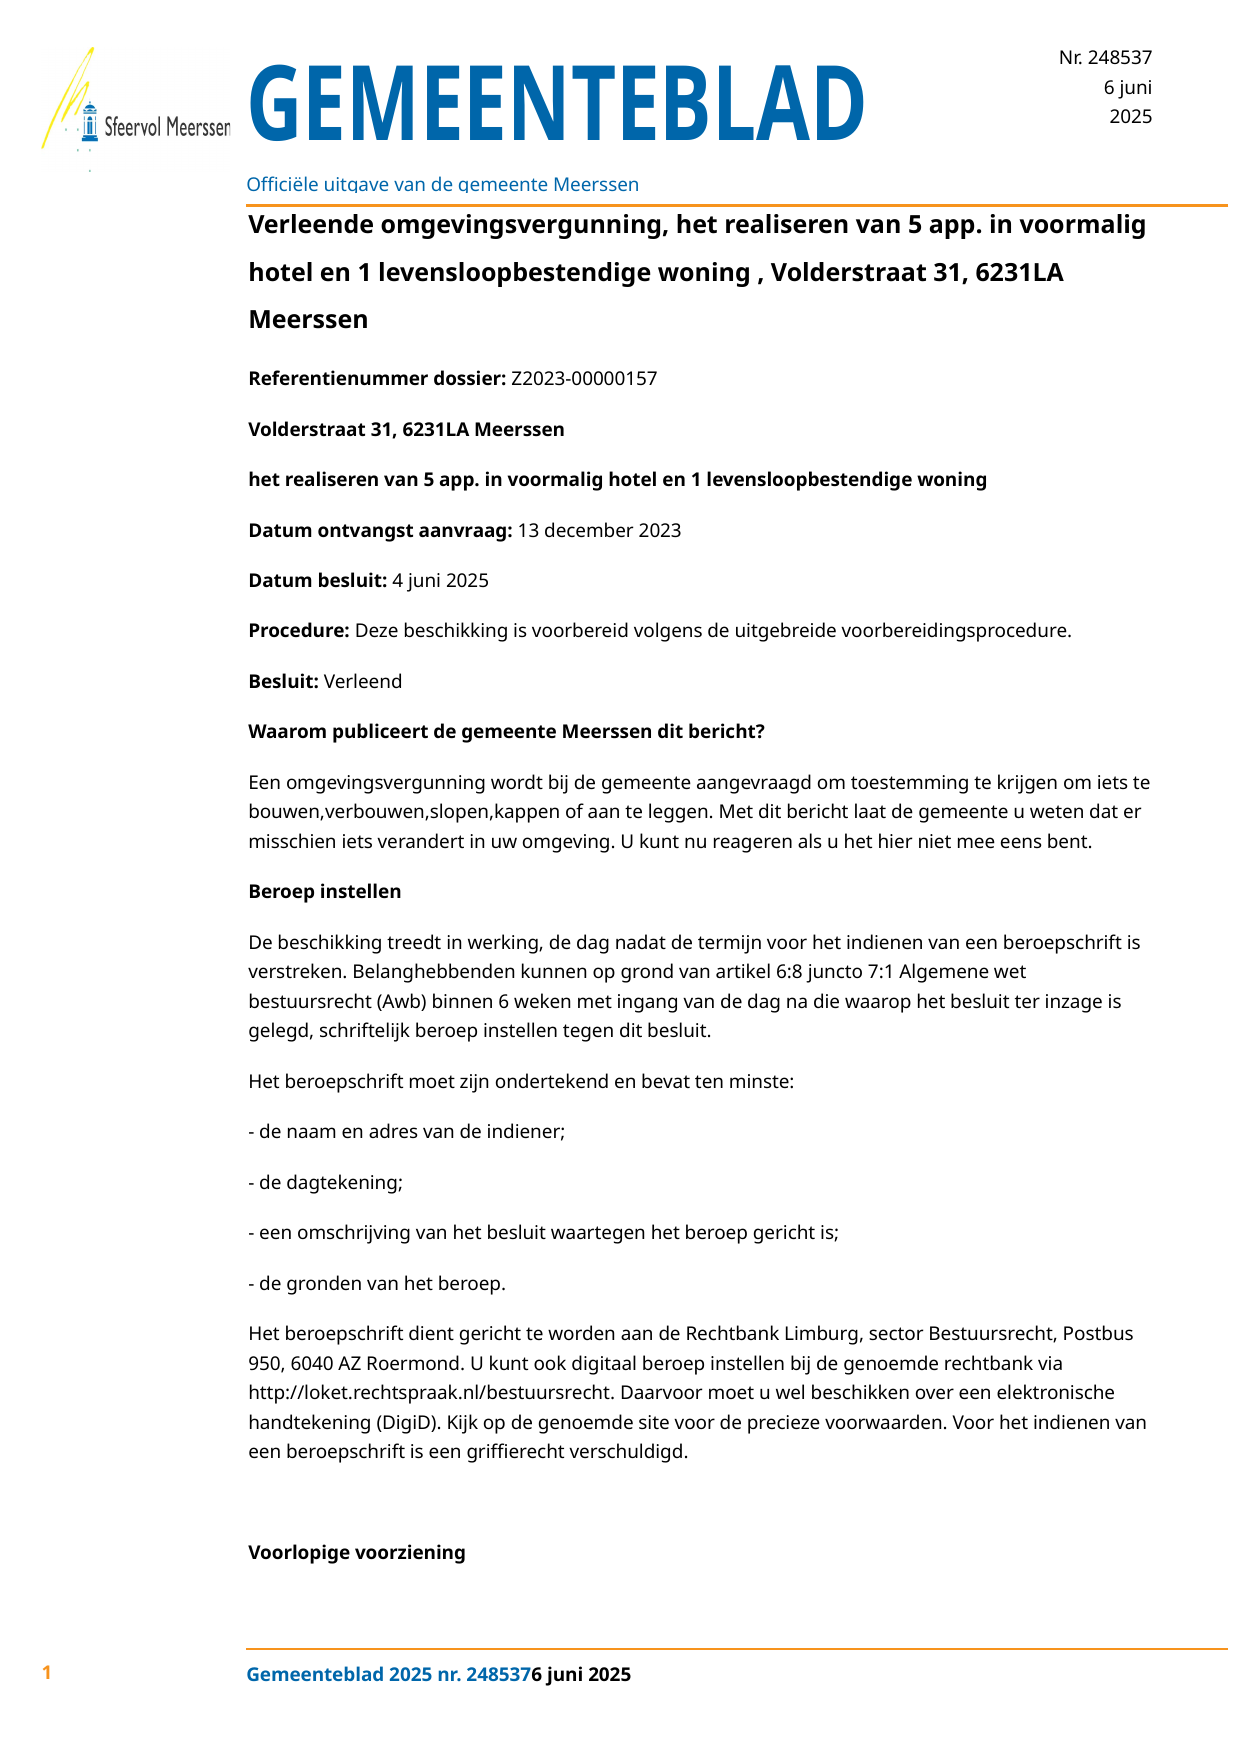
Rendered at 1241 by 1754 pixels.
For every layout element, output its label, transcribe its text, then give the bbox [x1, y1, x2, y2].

text Het beroepschrift moet zijn ondertekend en bevat ten minste: [248, 1068, 1152, 1094]
text Een omgevingsvergunning wordt bij de gemeente aangevraagd om toestemming te krijgen om iets te bouwen,verbouwen,slopen,kappen of aan te leggen. Met dit bericht laat de gemeente u weten dat er misschien iets verandert in uw omgeving. U kunt nu reageren als u het hier niet mee eens bent. [248, 769, 1152, 854]
text Verleende omgevingsvergunning, het realiseren van 5 app. in voormalig hotel en 1 levensloopbestendige woning , Volderstraat 31, 6231LA Meerssen [248, 207, 1152, 336]
text Beroep instellen [248, 878, 1152, 904]
text Datum ontvangst aanvraag: 13 december 2023 [248, 517, 1152, 542]
text Volderstraat 31, 6231LA Meerssen [248, 416, 1152, 442]
text Voorlopige voorziening [248, 1539, 1152, 1565]
text Waarom publiceert de gemeente Meerssen dit bericht? [248, 718, 1152, 744]
text Referentienummer dossier: Z2023-00000157 [248, 366, 1152, 391]
text Procedure: Deze beschikking is voorbereid volgens de uitgebreide voorbereidingsprocedure. [248, 618, 1152, 643]
picture [41, 47, 231, 172]
text - de dagtekening; [248, 1169, 1152, 1194]
text - de naam en adres van de indiener; [248, 1118, 1152, 1144]
text Het beroepschrift dient gericht te worden aan de Rechtbank Limburg, sector Bestuursrecht, Postbus 950, 6040 AZ Roermond. U kunt ook digitaal beroep instellen bij de genoemde rechtbank via http://loket.rechtspraak.nl/bestuursrecht. Daarvoor moet u wel beschikken over een elektronische handtekening (DigiD). Kijk op de genoemde site voor de precieze voorwaarden. Voor het indienen van een beroepschrift is een griffierecht verschuldigd. [248, 1320, 1152, 1464]
text Besluit: Verleend [248, 668, 1152, 694]
text De beschikking treedt in werking, de dag nadat de termijn voor het indienen van een beroepschrift is verstreken. Belanghebbenden kunnen op grond van artikel 6:8 juncto 7:1 Algemene wet bestuursrecht (Awb) binnen 6 weken met ingang van de dag na die waarop het besluit ter inzage is gelegd, schriftelijk beroep instellen tegen dit besluit. [248, 929, 1152, 1043]
text - een omschrijving van het besluit waartegen het beroep gericht is; [248, 1219, 1152, 1245]
text - de gronden van het beroep. [248, 1270, 1152, 1295]
text Datum besluit: 4 juni 2025 [248, 567, 1152, 593]
text het realiseren van 5 app. in voormalig hotel en 1 levensloopbestendige woning [248, 466, 1152, 492]
